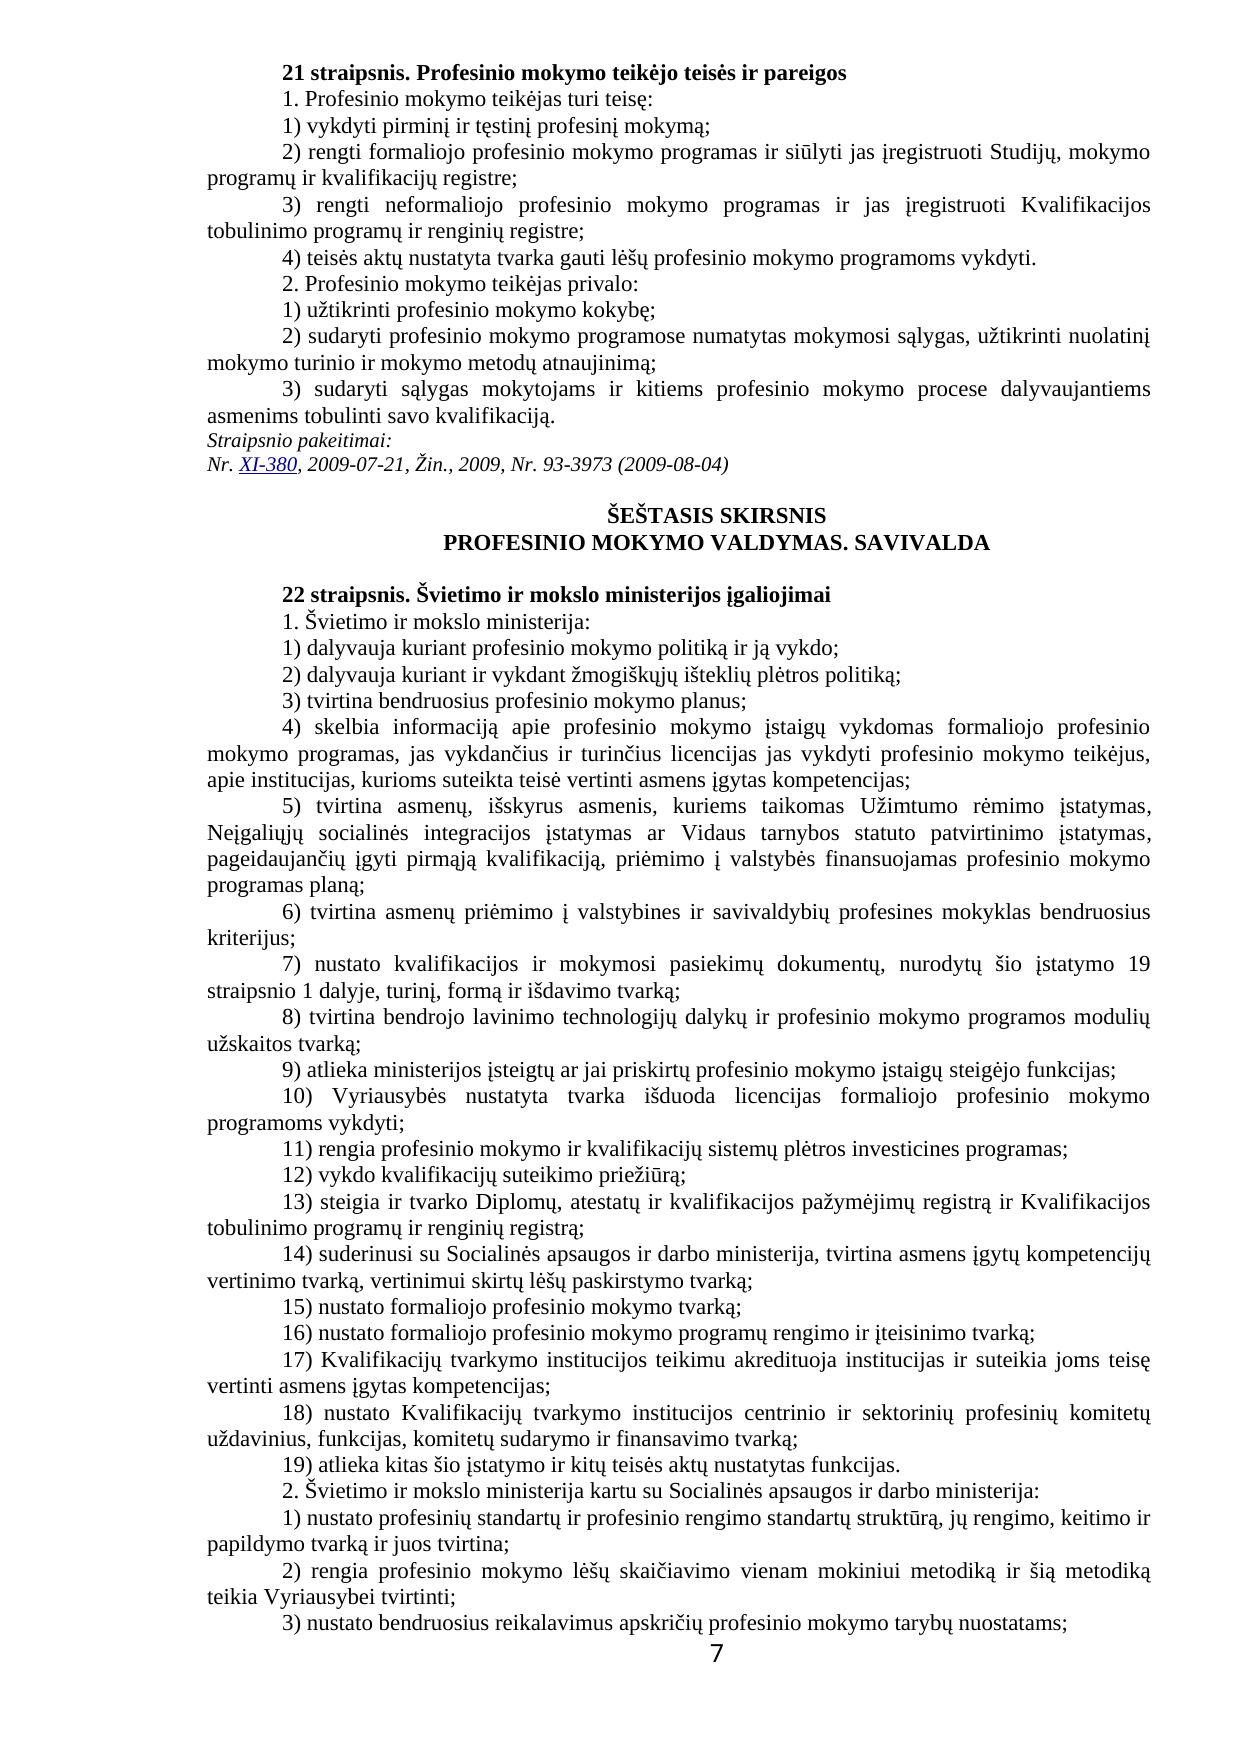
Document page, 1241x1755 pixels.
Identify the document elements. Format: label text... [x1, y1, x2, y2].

text 18) nustato Kvalifikacijų tvarkymo institucijos centrinio ir sektorinių profesinių komitetų uždavinius, funkcijas, komitetų sudarymo ir finansavimo tvarką; [207, 1398, 1152, 1451]
text 2) dalyvauja kuriant ir vykdant žmogiškųjų išteklių plėtros politiką; [207, 661, 1152, 687]
text 1) vykdyti pirminį ir tęstinį profesinį mokymą; [207, 112, 1152, 138]
text ŠEŠTASIS SKIRSNIS [207, 502, 1152, 529]
text 7) nustato kvalifikacijos ir mokymosi pasiekimų dokumentų, nurodytų šio įstatymo 19 straipsnio 1 dalyje, turinį, formą ir išdavimo tvarką; [207, 951, 1152, 1003]
text 1) dalyvauja kuriant profesinio mokymo politiką ir ją vykdo; [207, 634, 1152, 661]
text 1. Švietimo ir mokslo ministerija: [207, 608, 1152, 634]
text 5) tvirtina asmenų, išskyrus asmenis, kuriems taikomas Užimtumo rėmimo įstatymas, Neįgaliųjų socialinės integracijos įstatymas ar Vidaus tarnybos statuto patvirtinimo įstatymas, pageidaujančių įgyti pirmąją kvalifikaciją, priėmimo į valstybės finansuojamas profesinio mokymo programas planą; [207, 792, 1152, 898]
text 21 straipsnis. Profesinio mokymo teikėjo teisės ir pareigos [207, 59, 1152, 85]
text 13) steigia ir tvarko Diplomų, atestatų ir kvalifikacijos pažymėjimų registrą ir Kvalifikacijos tobulinimo programų ir renginių registrą; [207, 1188, 1152, 1240]
text 4) teisės aktų nustatyta tvarka gauti lėšų profesinio mokymo programoms vykdyti. [207, 243, 1152, 270]
text Straipsnio pakeitimai: [207, 428, 1152, 452]
text Nr. XI-380, 2009-07-21, Žin., 2009, Nr. 93-3973 (2009-08-04) [207, 452, 1152, 476]
text 14) suderinusi su Socialinės apsaugos ir darbo ministerija, tvirtina asmens įgytų kompetencijų vertinimo tvarką, vertinimui skirtų lėšų paskirstymo tvarką; [207, 1240, 1152, 1293]
text 22 straipsnis. Švietimo ir mokslo ministerijos įgaliojimai [207, 582, 1152, 608]
text 1) nustato profesinių standartų ir profesinio rengimo standartų struktūrą, jų rengimo, keitimo ir papildymo tvarką ir juos tvirtina; [207, 1504, 1152, 1557]
text 19) atlieka kitas šio įstatymo ir kitų teisės aktų nustatytas funkcijas. [207, 1451, 1152, 1478]
text 10) Vyriausybės nustatyta tvarka išduoda licencijas formaliojo profesinio mokymo programoms vykdyti; [207, 1082, 1152, 1135]
text 6) tvirtina asmenų priėmimo į valstybines ir savivaldybių profesines mokyklas bendruosius kriterijus; [207, 898, 1152, 951]
text 1. Profesinio mokymo teikėjas turi teisę: [207, 85, 1152, 112]
text 9) atlieka ministerijos įsteigtų ar jai priskirtų profesinio mokymo įstaigų steigėjo funkcijas; [207, 1056, 1152, 1082]
text 1) užtikrinti profesinio mokymo kokybę; [207, 296, 1152, 323]
text 2) rengti formaliojo profesinio mokymo programas ir siūlyti jas įregistruoti Studijų, mokymo programų ir kvalifikacijų registre; [207, 138, 1152, 191]
text 17) Kvalifikacijų tvarkymo institucijos teikimu akredituoja institucijas ir suteikia joms teisę vertinti asmens įgytas kompetencijas; [207, 1346, 1152, 1398]
text 12) vykdo kvalifikacijų suteikimo priežiūrą; [207, 1161, 1152, 1188]
text PROFESINIO MOKYMO VALDYMAS. SAVIVALDA [207, 529, 1152, 555]
text 3) rengti neformaliojo profesinio mokymo programas ir jas įregistruoti Kvalifikacijos tobulinimo programų ir renginių registre; [207, 191, 1152, 243]
text 3) nustato bendruosius reikalavimus apskričių profesinio mokymo tarybų nuostatams; [207, 1609, 1152, 1636]
text 2) rengia profesinio mokymo lėšų skaičiavimo vienam mokiniui metodiką ir šią metodiką teikia Vyriausybei tvirtinti; [207, 1557, 1152, 1609]
text 2. Profesinio mokymo teikėjas privalo: [207, 270, 1152, 296]
text 16) nustato formaliojo profesinio mokymo programų rengimo ir įteisinimo tvarką; [207, 1319, 1152, 1346]
text 15) nustato formaliojo profesinio mokymo tvarką; [207, 1293, 1152, 1319]
text 2) sudaryti profesinio mokymo programose numatytas mokymosi sąlygas, užtikrinti nuolatinį mokymo turinio ir mokymo metodų atnaujinimą; [207, 323, 1152, 375]
text 4) skelbia informaciją apie profesinio mokymo įstaigų vykdomas formaliojo profesinio mokymo programas, jas vykdančius ir turinčius licencijas jas vykdyti profesinio mokymo teikėjus, apie institucijas, kurioms suteikta teisė vertinti asmens įgytas kompetencijas; [207, 713, 1152, 792]
text 3) tvirtina bendruosius profesinio mokymo planus; [207, 687, 1152, 713]
text 3) sudaryti sąlygas mokytojams ir kitiems profesinio mokymo procese dalyvaujantiems asmenims tobulinti savo kvalifikaciją. [207, 375, 1152, 428]
text 2. Švietimo ir mokslo ministerija kartu su Socialinės apsaugos ir darbo ministerija: [207, 1478, 1152, 1504]
text 11) rengia profesinio mokymo ir kvalifikacijų sistemų plėtros investicines programas; [207, 1135, 1152, 1161]
text 8) tvirtina bendrojo lavinimo technologijų dalykų ir profesinio mokymo programos modulių užskaitos tvarką; [207, 1003, 1152, 1056]
